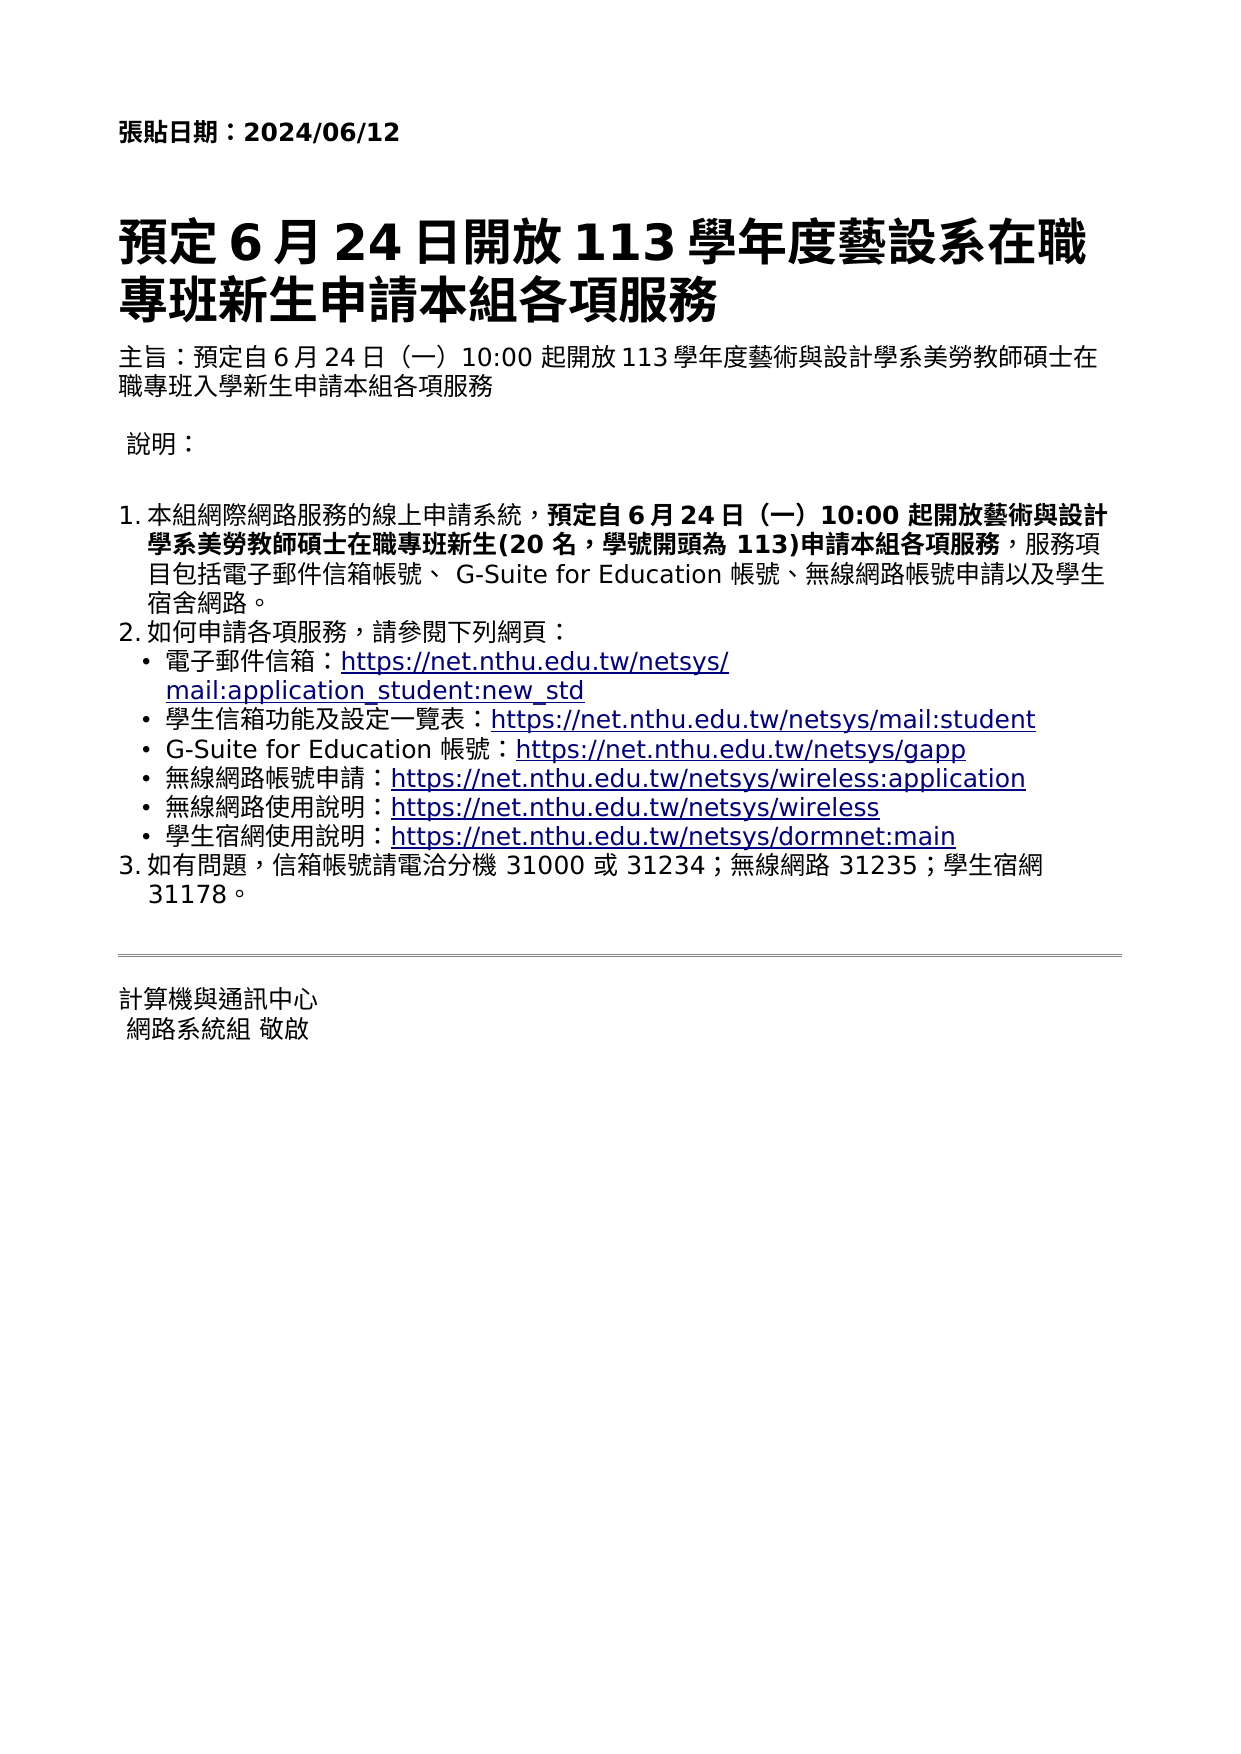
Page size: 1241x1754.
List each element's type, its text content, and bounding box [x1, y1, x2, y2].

list 如有問題，信箱帳號請電洽分機 31000 或 31234；無線網路 31235；學生宿網 31178。 [118, 852, 1122, 910]
list 電子郵件信箱：https://net.nthu.edu.tw/netsys/mail:application_student:new_std [142, 647, 1122, 706]
list 本組網際網路服務的線上申請系統，預定自6月24日（一）10:00 起開放藝術與設計學系美勞教師碩士在職專班新生(20 名，學號開頭為 113)申請本組各項服務，服務項目包括電子郵件信箱帳號、 G-Suite for Education 帳號、無線網路帳號申請以及學生宿舍網路。 [118, 502, 1122, 618]
list 學生宿網使用說明：https://net.nthu.edu.tw/netsys/dormnet:main [142, 822, 1122, 852]
list G-Suite for Education 帳號：https://net.nthu.edu.tw/netsys/gapp [142, 735, 1122, 764]
list 學生信箱功能及設定一覽表：https://net.nthu.edu.tw/netsys/mail:student [142, 706, 1122, 735]
list 如何申請各項服務，請參閱下列網頁： [118, 618, 1122, 647]
text 張貼日期：2024/06/12 [118, 118, 1122, 176]
list 無線網路使用說明：https://net.nthu.edu.tw/netsys/wireless [142, 793, 1122, 822]
text 主旨：預定自6月24日（一）10:00 起開放113學年度藝術與設計學系美勞教師碩士在職專班入學新生申請本組各項服務 說明： [118, 343, 1122, 459]
subtitle 預定6月24日開放113學年度藝設系在職專班新生申請本組各項服務 [118, 214, 1122, 330]
text 計算機與通訊中心 網路系統組 敬啟 [118, 986, 1122, 1044]
list 無線網路帳號申請：https://net.nthu.edu.tw/netsys/wireless:application [142, 764, 1122, 793]
